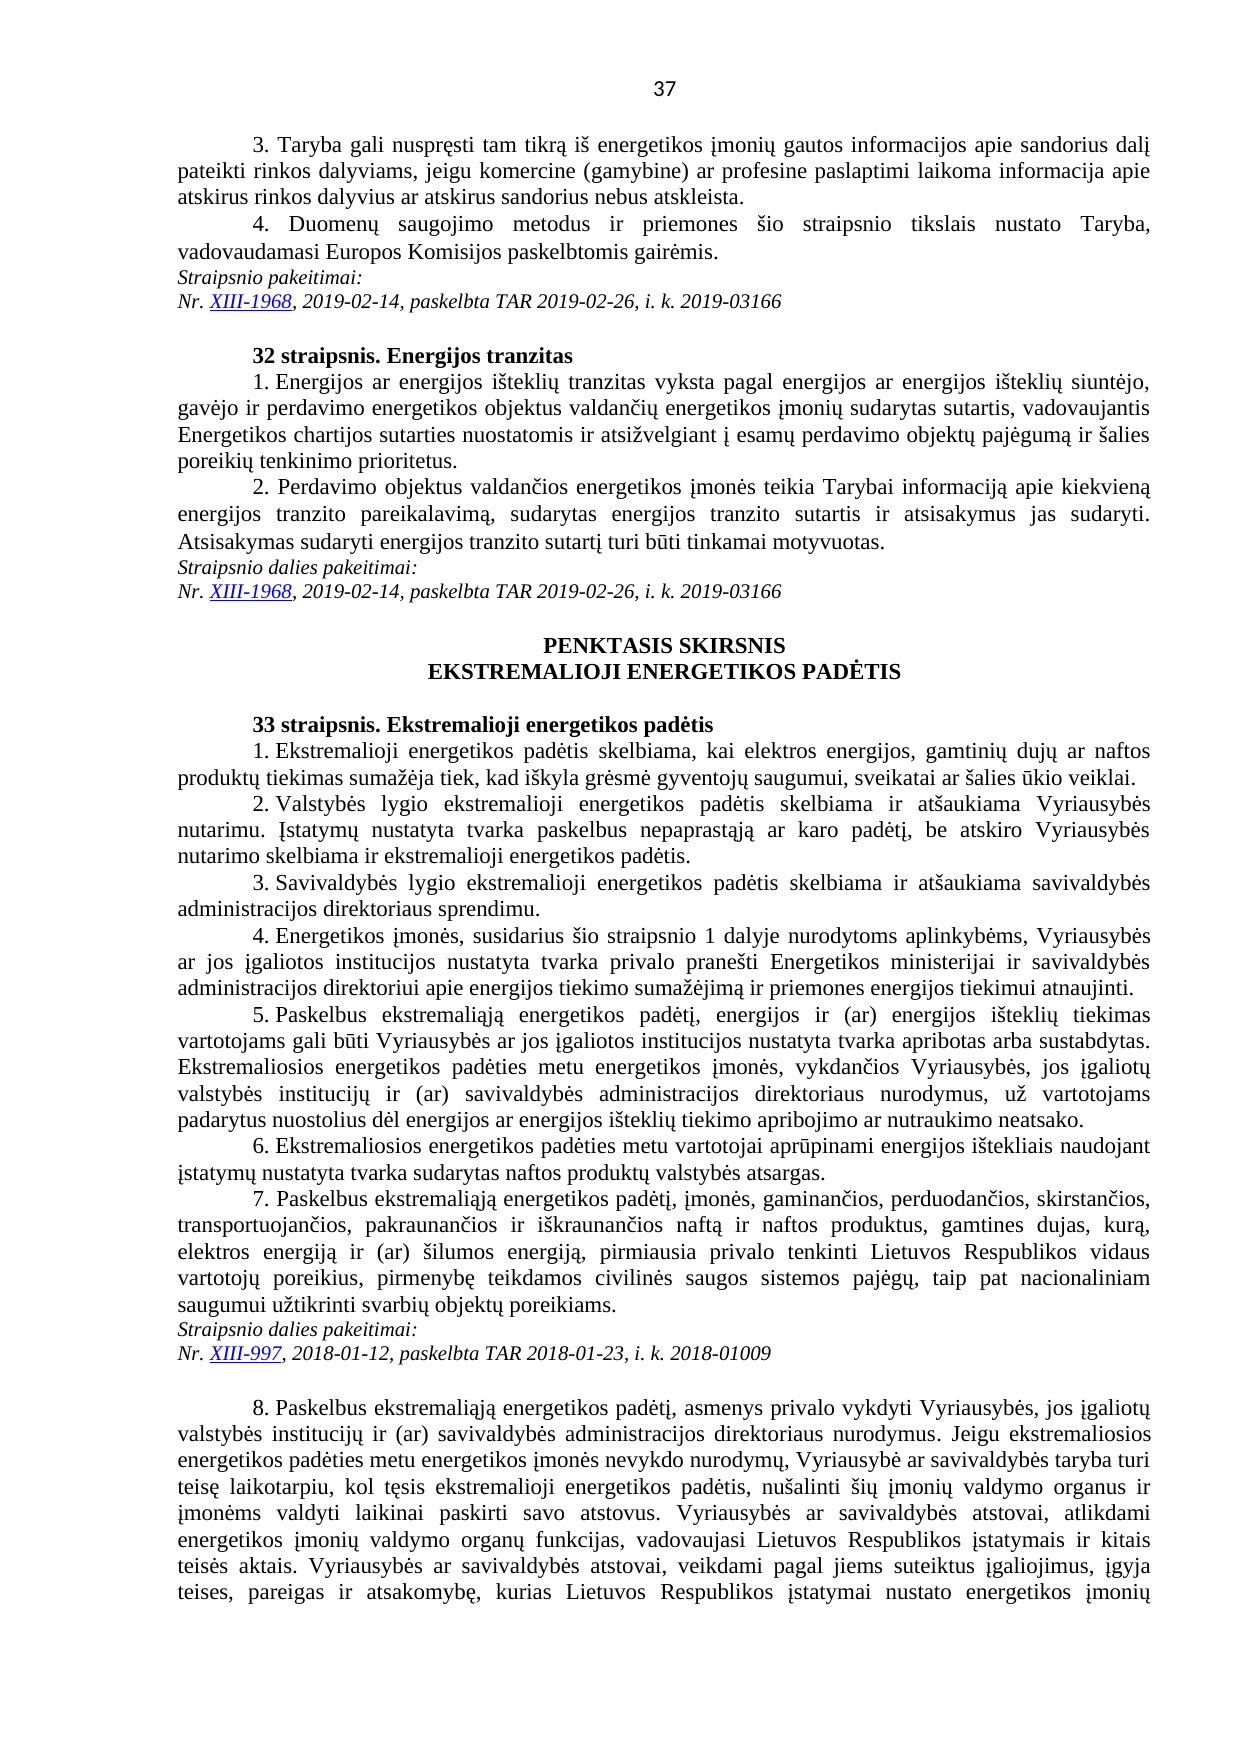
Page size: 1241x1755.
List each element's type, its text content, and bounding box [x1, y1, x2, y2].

text 1. Ekstremalioji energetikos padėtis skelbiama, kai elektros energijos, gamtinių dujų ar naftos produktų tiekimas sumažėja tiek, kad iškyla grėsmė gyventojų saugumui, sveikatai ar šalies ūkio veiklai. [177, 737, 1152, 790]
text Straipsnio pakeitimai: [177, 265, 1152, 289]
text 2. Valstybės lygio ekstremalioji energetikos padėtis skelbiama ir atšaukiama Vyriausybės nutarimu. Įstatymų nustatyta tvarka paskelbus nepaprastąją ar karo padėtį, be atskiro Vyriausybės nutarimo skelbiama ir ekstremalioji energetikos padėtis. [177, 790, 1152, 869]
text 4. Duomenų saugojimo metodus ir priemones šio straipsnio tikslais nustato Taryba, vadovaudamasi Europos Komisijos paskelbtomis gairėmis. [177, 210, 1152, 265]
text PENKTASIS SKIRSNIS [177, 632, 1152, 658]
text 3. Savivaldybės lygio ekstremalioji energetikos padėtis skelbiama ir atšaukiama savivaldybės administracijos direktoriaus sprendimu. [177, 869, 1152, 922]
text EKSTREMALIOJI ENERGETIKOS PADĖTIS [177, 658, 1152, 684]
text 33 straipsnis. Ekstremalioji energetikos padėtis [177, 711, 1152, 737]
text Nr. XIII-1968, 2019-02-14, paskelbta TAR 2019-02-26, i. k. 2019-03166 [177, 579, 1152, 603]
text 32 straipsnis. Energijos tranzitas [177, 342, 1152, 368]
text 1. Energijos ar energijos išteklių tranzitas vyksta pagal energijos ar energijos išteklių siuntėjo, gavėjo ir perdavimo energetikos objektus valdančių energetikos įmonių sudarytas sutartis, vadovaujantis Energetikos chartijos sutarties nuostatomis ir atsižvelgiant į esamų perdavimo objektų pajėgumą ir šalies poreikių tenkinimo prioritetus. [177, 368, 1152, 473]
text 2. Perdavimo objektus valdančios energetikos įmonės teikia Tarybai informaciją apie kiekvieną energijos tranzito pareikalavimą, sudarytas energijos tranzito sutartis ir atsisakymus jas sudaryti. Atsisakymas sudaryti energijos tranzito sutartį turi būti tinkamai motyvuotas. [177, 473, 1152, 555]
text Straipsnio dalies pakeitimai: [177, 555, 1152, 579]
text 4. Energetikos įmonės, susidarius šio straipsnio 1 dalyje nurodytoms aplinkybėms, Vyriausybės ar jos įgaliotos institucijos nustatyta tvarka privalo pranešti Energetikos ministerijai ir savivaldybės administracijos direktoriui apie energijos tiekimo sumažėjimą ir priemones energijos tiekimui atnaujinti. [177, 922, 1152, 1001]
text 6. Ekstremaliosios energetikos padėties metu vartotojai aprūpinami energijos ištekliais naudojant įstatymų nustatyta tvarka sudarytas naftos produktų valstybės atsargas. [177, 1132, 1152, 1185]
text Nr. XIII-1968, 2019-02-14, paskelbta TAR 2019-02-26, i. k. 2019-03166 [177, 289, 1152, 313]
text Nr. XIII-997, 2018-01-12, paskelbta TAR 2018-01-23, i. k. 2018-01009 [177, 1341, 1152, 1365]
text Straipsnio dalies pakeitimai: [177, 1317, 1152, 1341]
text 8. Paskelbus ekstremaliąją energetikos padėtį, asmenys privalo vykdyti Vyriausybės, jos įgaliotų valstybės institucijų ir (ar) savivaldybės administracijos direktoriaus nurodymus. Jeigu ekstremaliosios energetikos padėties metu energetikos įmonės nevykdo nurodymų, Vyriausybė ar savivaldybės taryba turi teisę laikotarpiu, kol tęsis ekstremalioji energetikos padėtis, nušalinti šių įmonių valdymo organus ir įmonėms valdyti laikinai paskirti savo atstovus. Vyriausybės ar savivaldybės atstovai, atlikdami energetikos įmonių valdymo organų funkcijas, vadovaujasi Lietuvos Respublikos įstatymais ir kitais teisės aktais. Vyriausybės ar savivaldybės atstovai, veikdami pagal jiems suteiktus įgaliojimus, įgyja teises, pareigas ir atsakomybę, kurias Lietuvos Respublikos įstatymai nustato energetikos įmonių [177, 1394, 1152, 1605]
text 7. Paskelbus ekstremaliąją energetikos padėtį, įmonės, gaminančios, perduodančios, skirstančios, transportuojančios, pakraunančios ir iškraunančios naftą ir naftos produktus, gamtines dujas, kurą, elektros energiją ir (ar) šilumos energiją, pirmiausia privalo tenkinti Lietuvos Respublikos vidaus vartotojų poreikius, pirmenybę teikdamos civilinės saugos sistemos pajėgų, taip pat nacionaliniam saugumui užtikrinti svarbių objektų poreikiams. [177, 1185, 1152, 1317]
text 5. Paskelbus ekstremaliąją energetikos padėtį, energijos ir (ar) energijos išteklių tiekimas vartotojams gali būti Vyriausybės ar jos įgaliotos institucijos nustatyta tvarka apribotas arba sustabdytas. Ekstremaliosios energetikos padėties metu energetikos įmonės, vykdančios Vyriausybės, jos įgaliotų valstybės institucijų ir (ar) savivaldybės administracijos direktoriaus nurodymus, už vartotojams padarytus nuostolius dėl energijos ar energijos išteklių tiekimo apribojimo ar nutraukimo neatsako. [177, 1001, 1152, 1132]
text 3. Taryba gali nuspręsti tam tikrą iš energetikos įmonių gautos informacijos apie sandorius dalį pateikti rinkos dalyviams, jeigu komercine (gamybine) ar profesine paslaptimi laikoma informacija apie atskirus rinkos dalyvius ar atskirus sandorius nebus atskleista. [177, 131, 1152, 210]
